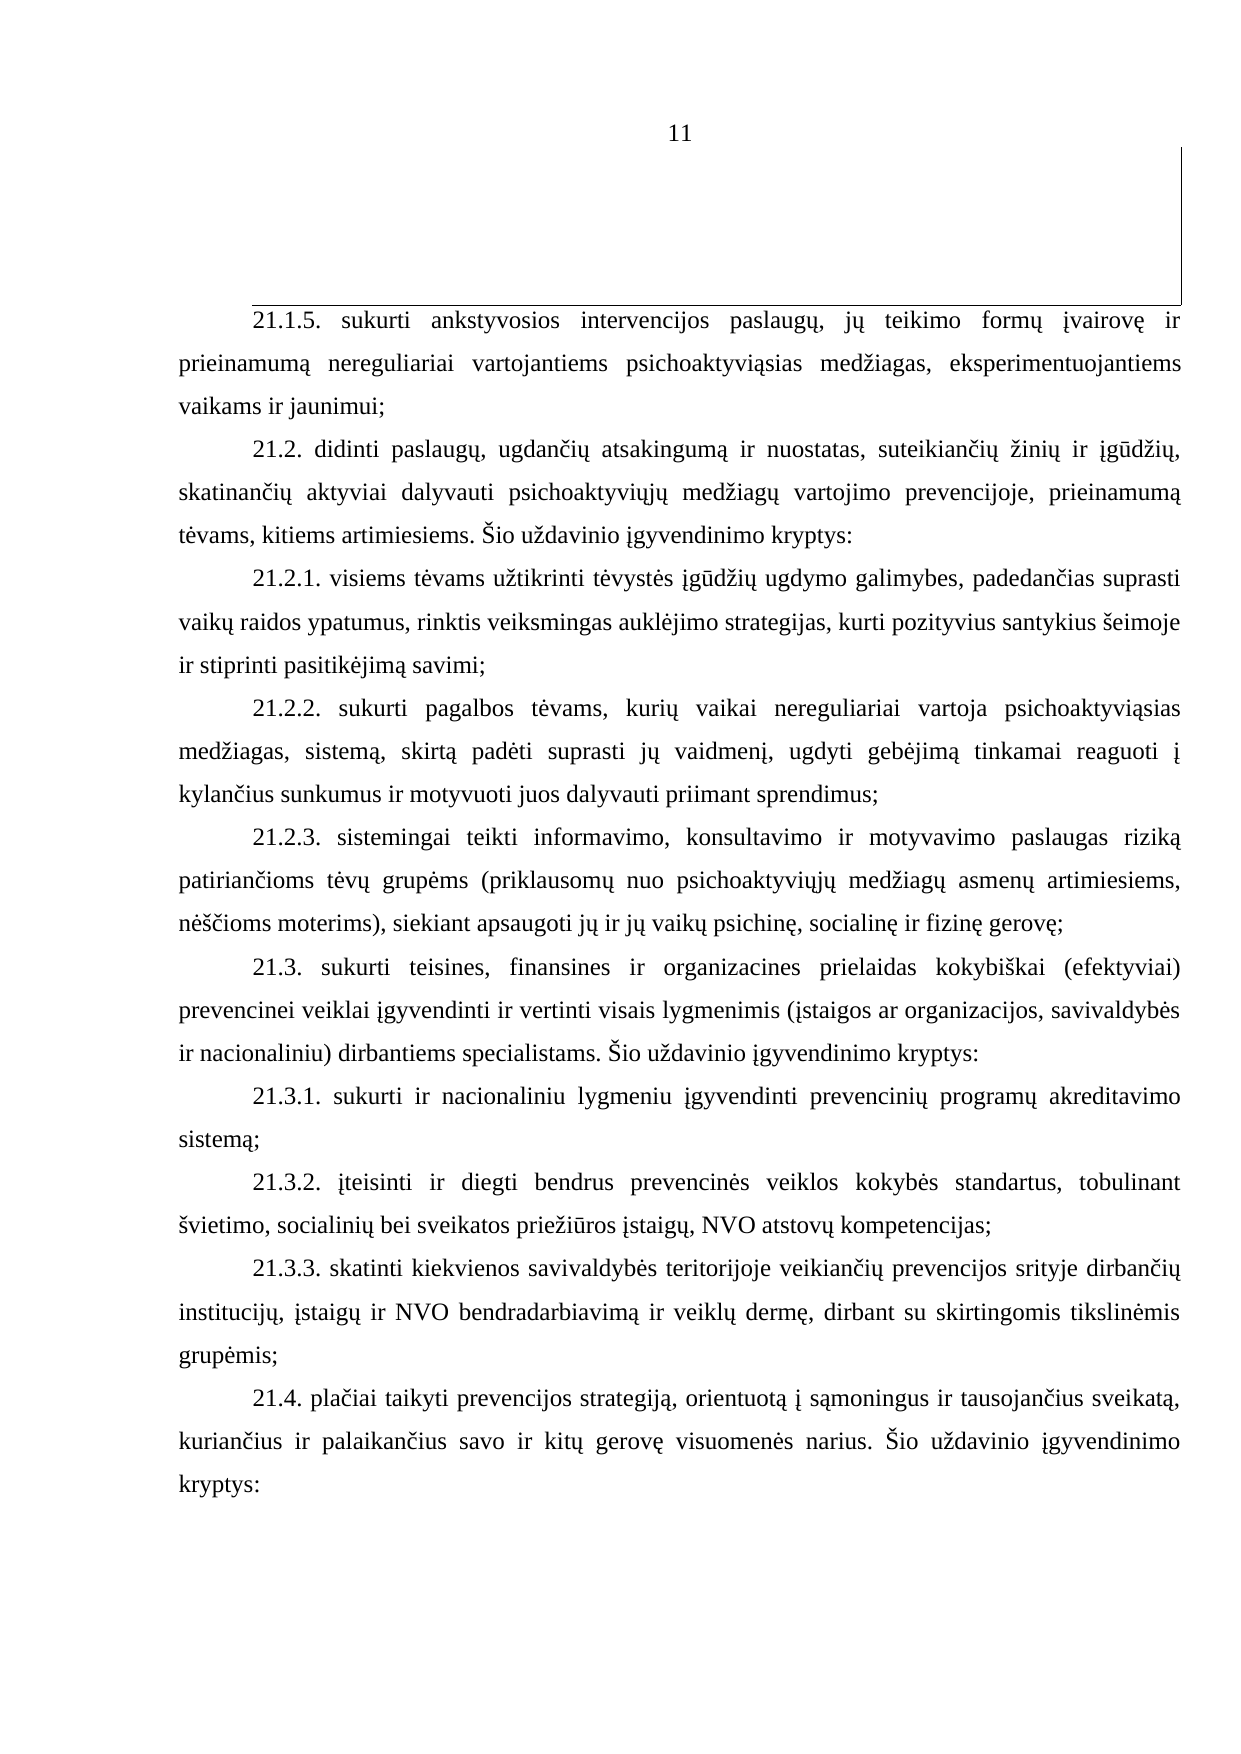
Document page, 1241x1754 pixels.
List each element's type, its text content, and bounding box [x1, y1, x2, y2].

text 21.3.1. sukurti ir nacionaliniu lygmeniu įgyvendinti prevencinių programų akreditavimo sistemą; [178, 1081, 1181, 1153]
text 21.3. sukurti teisines, finansines ir organizacines prielaidas kokybiškai (efektyviai) prevencinei veiklai įgyvendinti ir vertinti visais lygmenimis (įstaigos ar organizacijos, savivaldybės ir nacionaliniu) dirbantiems specialistams. Šio uždavinio įgyvendinimo kryptys: [178, 952, 1181, 1067]
text 21.3.2. įteisinti ir diegti bendrus prevencinės veiklos kokybės standartus, tobulinant švietimo, socialinių bei sveikatos priežiūros įstaigų, NVO atstovų kompetencijas; [178, 1167, 1181, 1239]
text 21.3.3. skatinti kiekvienos savivaldybės teritorijoje veikiančių prevencijos srityje dirbančių institucijų, įstaigų ir NVO bendradarbiavimą ir veiklų dermę, dirbant su skirtingomis tikslinėmis grupėmis; [178, 1253, 1181, 1368]
text 21.2.2. sukurti pagalbos tėvams, kurių vaikai nereguliariai vartoja psichoaktyviąsias medžiagas, sistemą, skirtą padėti suprasti jų vaidmenį, ugdyti gebėjimą tinkamai reaguoti į kylančius sunkumus ir motyvuoti juos dalyvauti priimant sprendimus; [178, 693, 1181, 808]
text 21.2.3. sistemingai teikti informavimo, konsultavimo ir motyvavimo paslaugas riziką patiriančioms tėvų grupėms (priklausomų nuo psichoaktyviųjų medžiagų asmenų artimiesiems, nėščioms moterims), siekiant apsaugoti jų ir jų vaikų psichinę, socialinę ir fizinę gerovę; [178, 822, 1181, 937]
text 21.1.5. sukurti ankstyvosios intervencijos paslaugų, jų teikimo formų įvairovę ir prieinamumą nereguliariai vartojantiems psichoaktyviąsias medžiagas, eksperimentuojantiems vaikams ir jaunimui; [178, 305, 1181, 420]
text 21.2. didinti paslaugų, ugdančių atsakingumą ir nuostatas, suteikiančių žinių ir įgūdžių, skatinančių aktyviai dalyvauti psichoaktyviųjų medžiagų vartojimo prevencijoje, prieinamumą tėvams, kitiems artimiesiems. Šio uždavinio įgyvendinimo kryptys: [178, 434, 1181, 549]
text 21.2.1. visiems tėvams užtikrinti tėvystės įgūdžių ugdymo galimybes, padedančias suprasti vaikų raidos ypatumus, rinktis veiksmingas auklėjimo strategijas, kurti pozityvius santykius šeimoje ir stiprinti pasitikėjimą savimi; [178, 563, 1181, 678]
text 21.4. plačiai taikyti prevencijos strategiją, orientuotą į sąmoningus ir tausojančius sveikatą, kuriančius ir palaikančius savo ir kitų gerovę visuomenės narius. Šio uždavinio įgyvendinimo kryptys: [178, 1383, 1181, 1498]
